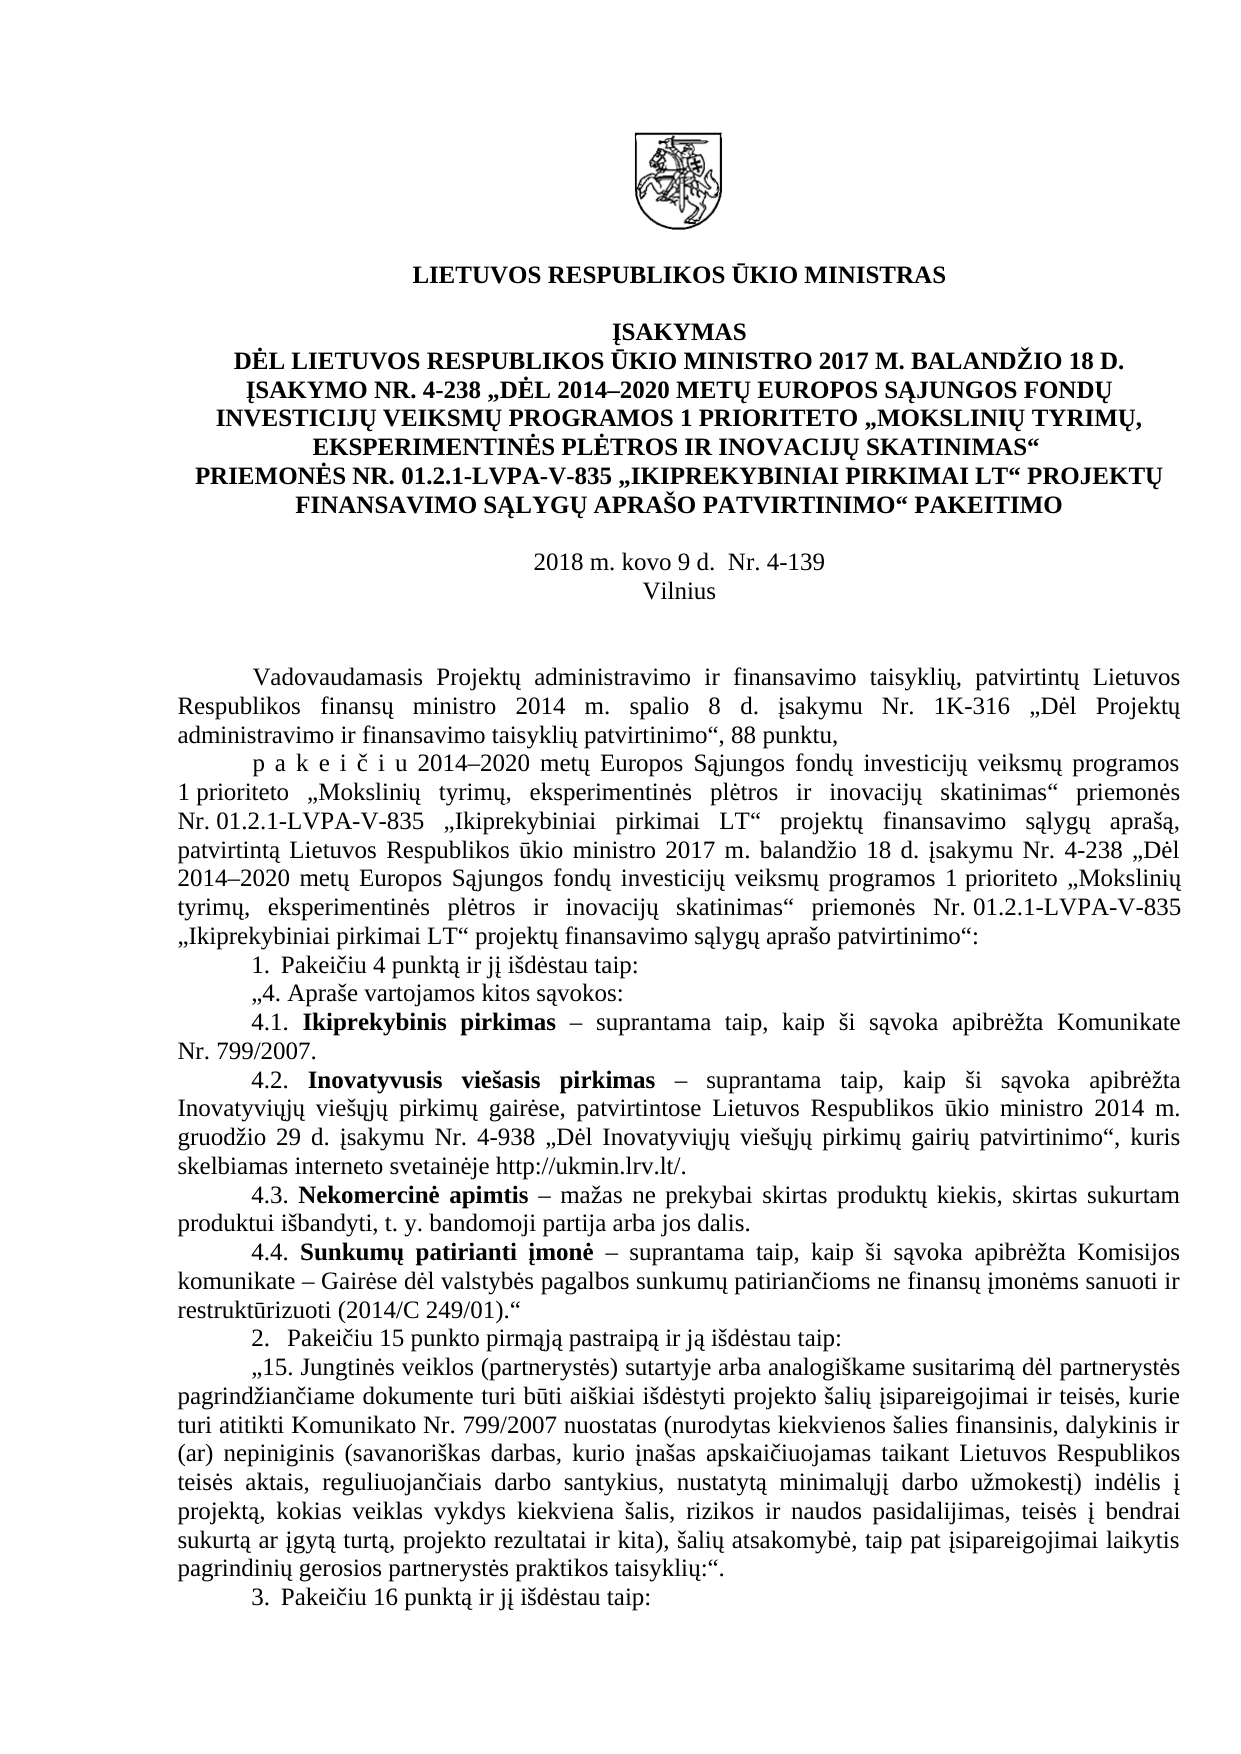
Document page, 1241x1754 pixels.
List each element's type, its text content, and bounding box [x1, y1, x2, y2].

text 4.2. Inovatyvusis viešasis pirkimas – suprantama taip, kaip ši sąvoka apibrėžta Inovatyviųjų viešųjų pirkimų gairėse, patvirtintose Lietuvos Respublikos ūkio ministro 2014 m. gruodžio 29 d. įsakymu Nr. 4-938 „Dėl Inovatyviųjų viešųjų pirkimų gairių patvirtinimo“, kuris skelbiamas interneto svetainėje http://ukmin.lrv.lt/. [177, 1065, 1181, 1180]
text p a k e i č i u 2014–2020 metų Europos Sąjungos fondų investicijų veiksmų programos 1 prioriteto „Mokslinių tyrimų, eksperimentinės plėtros ir inovacijų skatinimas“ priemonės Nr. 01.2.1-LVPA-V-835 „Ikiprekybiniai pirkimai LT“ projektų finansavimo sąlygų aprašą, patvirtintą Lietuvos Respublikos ūkio ministro 2017 m. balandžio 18 d. įsakymu Nr. 4-238 „Dėl 2014–2020 metų Europos Sąjungos fondų investicijų veiksmų programos 1 prioriteto „Mokslinių tyrimų, eksperimentinės plėtros ir inovacijų skatinimas“ priemonės Nr. 01.2.1-LVPA-V-835 „Ikiprekybiniai pirkimai LT“ projektų finansavimo sąlygų aprašo patvirtinimo“: [177, 748, 1181, 950]
text 4.4. Sunkumų patirianti įmonė – suprantama taip, kaip ši sąvoka apibrėžta Komisijos komunikate – Gairėse dėl valstybės pagalbos sunkumų patiriančioms ne finansų įmonėms sanuoti ir restruktūrizuoti (2014/C 249/01).“ [177, 1237, 1181, 1323]
text 4.1. Ikiprekybinis pirkimas – suprantama taip, kaip ši sąvoka apibrėžta Komunikate Nr. 799/2007. [177, 1007, 1181, 1065]
text „15. Jungtinės veiklos (partnerystės) sutartyje arba analogiškame susitarimą dėl partnerystės pagrindžiančiame dokumente turi būti aiškiai išdėstyti projekto šalių įsipareigojimai ir teisės, kurie turi atitikti Komunikato Nr. 799/2007 nuostatas (nurodytas kiekvienos šalies finansinis, dalykinis ir (ar) nepiniginis (savanoriškas darbas, kurio įnašas apskaičiuojamas taikant Lietuvos Respublikos teisės aktais, reguliuojančiais darbo santykius, nustatytą minimalųjį darbo užmokestį) indėlis į projektą, kokias veiklas vykdys kiekviena šalis, rizikos ir naudos pasidalijimas, teisės į bendrai sukurtą ar įgytą turtą, projekto rezultatai ir kita), šalių atsakomybė, taip pat įsipareigojimai laikytis pagrindinių gerosios partnerystės praktikos taisyklių:“. [177, 1352, 1181, 1582]
text „4. Apraše vartojamos kitos sąvokos: [177, 978, 1181, 1007]
text Vadovaudamasis Projektų administravimo ir finansavimo taisyklių, patvirtintų Lietuvos Respublikos finansų ministro 2014 m. spalio 8 d. įsakymu Nr. 1K-316 „Dėl Projektų administravimo ir finansavimo taisyklių patvirtinimo“, 88 punktu, [177, 662, 1181, 748]
text 3. Pakeičiu 16 punktą ir jį išdėstau taip: [251, 1582, 1181, 1611]
text ĮSAKYMAS [177, 317, 1181, 346]
text dėl lietuvos respublikos ūkio ministro 2017 m. BALANDŽIO 18 d. įsakymo nr. 4-238 „dėl 2014–2020 metų europos sąjungos fondų investicijų veiksmų programos 1 prioriteto „mokslinių tyrimų, eksperimentinės plėtros ir inovacijų skatinimas“ priemonės nr. 01.2.1-lvpa-V-835 „Ikiprekybiniai pirkimai LT“ projektų finansavimo sąlygų aprašo patvirtinimo“ pakeitimo [177, 346, 1181, 518]
text Vilnius [177, 576, 1181, 605]
text LIETUVOS RESPUBLIKOS ŪKIO MINISTRAS [177, 260, 1181, 288]
text 2018 m. kovo 9 d. Nr. 4-139 [177, 547, 1181, 576]
text 1. Pakeičiu 4 punktą ir jį išdėstau taip: [251, 950, 1181, 978]
text 4.3. Nekomercinė apimtis – mažas ne prekybai skirtas produktų kiekis, skirtas sukurtam produktui išbandyti, t. y. bandomoji partija arba jos dalis. [177, 1180, 1181, 1237]
text 2. Pakeičiu 15 punkto pirmąją pastraipą ir ją išdėstau taip: [251, 1323, 1181, 1352]
